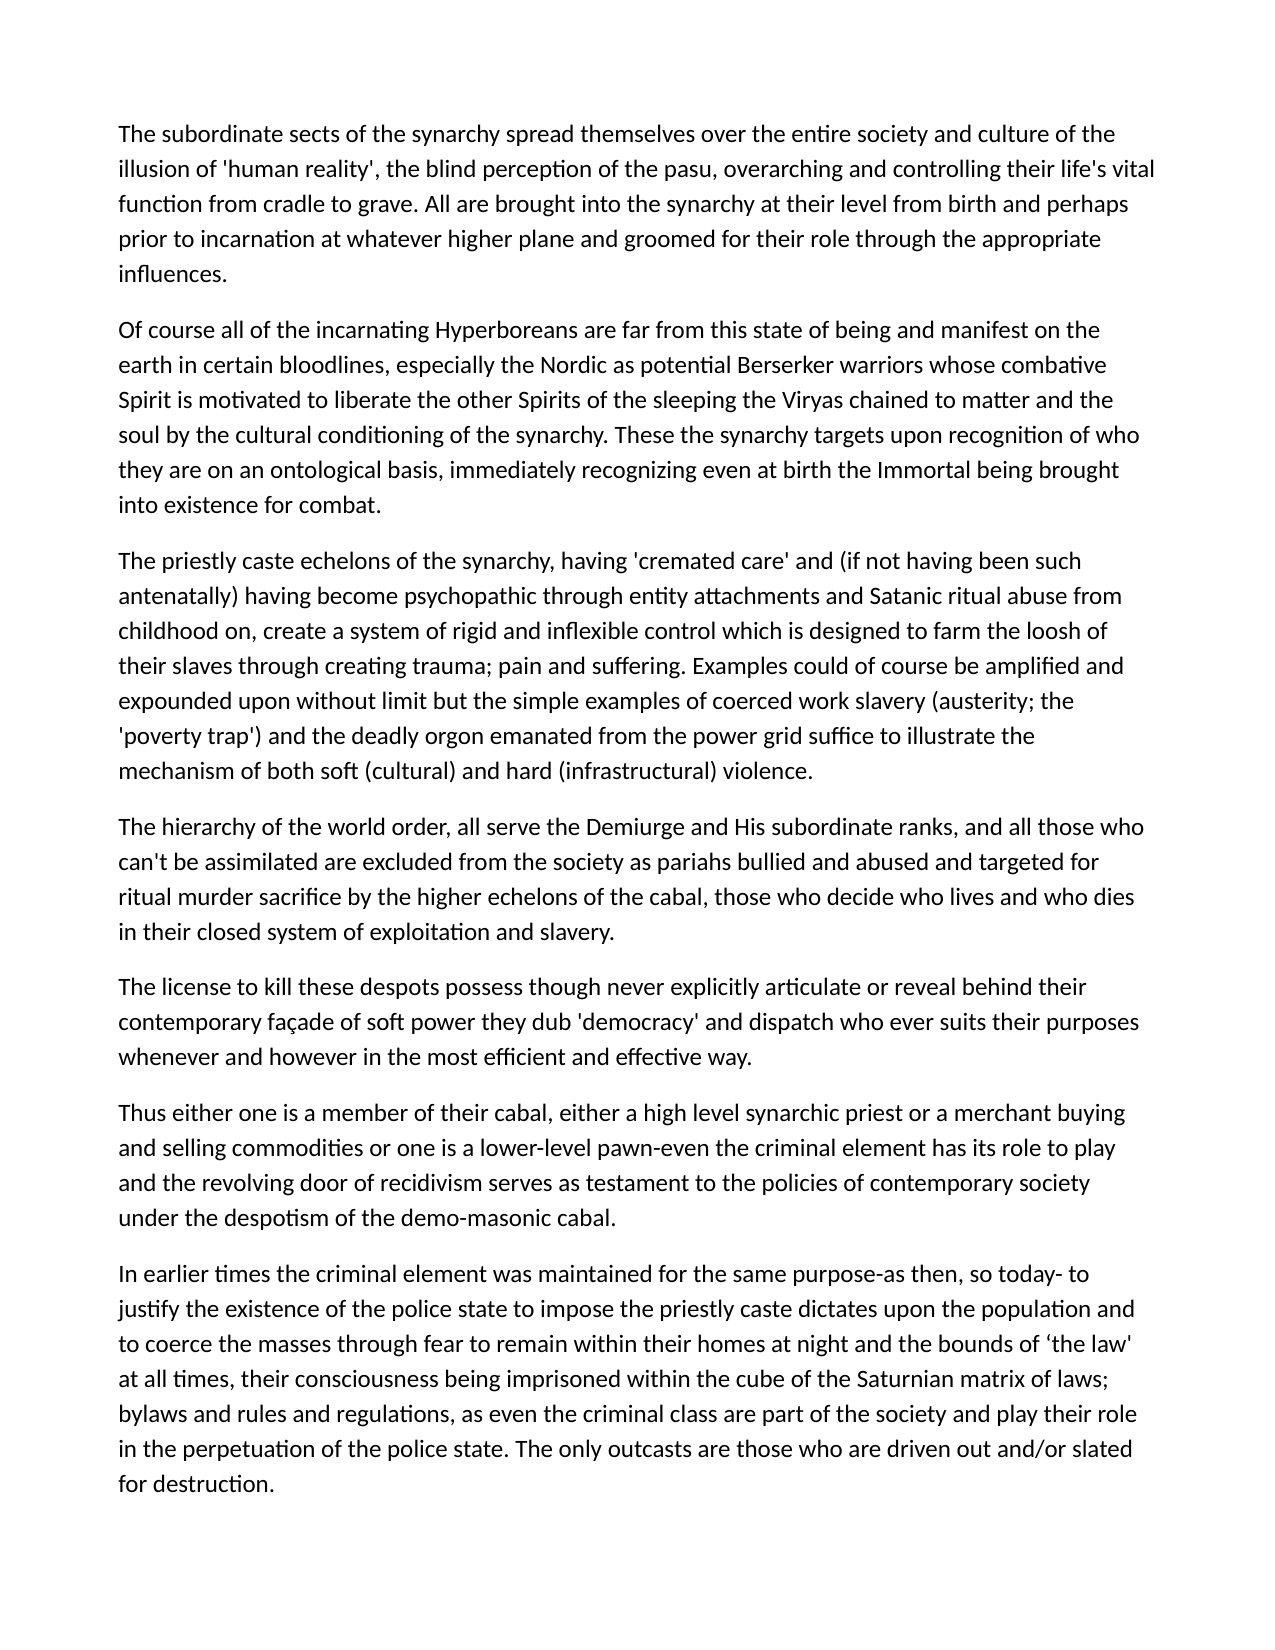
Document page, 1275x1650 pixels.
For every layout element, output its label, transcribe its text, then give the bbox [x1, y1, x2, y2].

text Thus either one is a member of their cabal, either a high level synarchic priest or a merchant buying and selling commodities or one is a lower-level pawn-even the criminal element has its role to play and the revolving door of recidivism serves as testament to the policies of contemporary society under the despotism of the demo-masonic cabal. [118, 1097, 1157, 1233]
text The priestly caste echelons of the synarchy, having 'cremated care' and (if not having been such antenatally) having become psychopathic through entity attachments and Satanic ritual abuse from childhood on, create a system of rigid and inflexible control which is designed to farm the loosh of their slaves through creating trauma; pain and suffering. Examples could of course be amplified and expounded upon without limit but the simple examples of coerced work slavery (austerity; the 'poverty trap') and the deadly orgon emanated from the power grid suffice to illustrate the mechanism of both soft (cultural) and hard (infrastructural) violence. [118, 545, 1157, 785]
text The subordinate sects of the synarchy spread themselves over the entire society and culture of the illusion of 'human reality', the blind perception of the pasu, overarching and controlling their life's vital function from cradle to grave. All are brought into the synarchy at their level from birth and perhaps prior to incarnation at whatever higher plane and groomed for their role through the appropriate influences. [118, 118, 1157, 289]
text In earlier times the criminal element was maintained for the same purpose-as then, so today- to justify the existence of the police state to impose the priestly caste dictates upon the population and to coerce the masses through fear to remain within their homes at night and the bounds of ‘the law' at all times, their consciousness being imprisoned within the cube of the Saturnian matrix of laws; bylaws and rules and regulations, as even the criminal class are part of the society and play their role in the perpetuation of the police state. The only outcasts are those who are driven out and/or slated for destruction. [118, 1258, 1157, 1499]
text Of course all of the incarnating Hyperboreans are far from this state of being and manifest on the earth in certain bloodlines, especially the Nordic as potential Berserker warriors whose combative Spirit is motivated to liberate the other Spirits of the sleeping the Viryas chained to matter and the soul by the cultural conditioning of the synarchy. These the synarchy targets upon recognition of who they are on an ontological basis, immediately recognizing even at birth the Immortal being brought into existence for combat. [118, 314, 1157, 519]
text The hierarchy of the world order, all serve the Demiurge and His subordinate ranks, and all those who can't be assimilated are excluded from the society as pariahs bullied and abused and targeted for ritual murder sacrifice by the higher echelons of the cabal, those who decide who lives and who dies in their closed system of exploitation and slavery. [118, 811, 1157, 946]
text The license to kill these despots possess though never explicitly articulate or reveal behind their contemporary façade of soft power they dub 'democracy' and dispatch who ever suits their purposes whenever and however in the most efficient and effective way. [118, 971, 1157, 1072]
